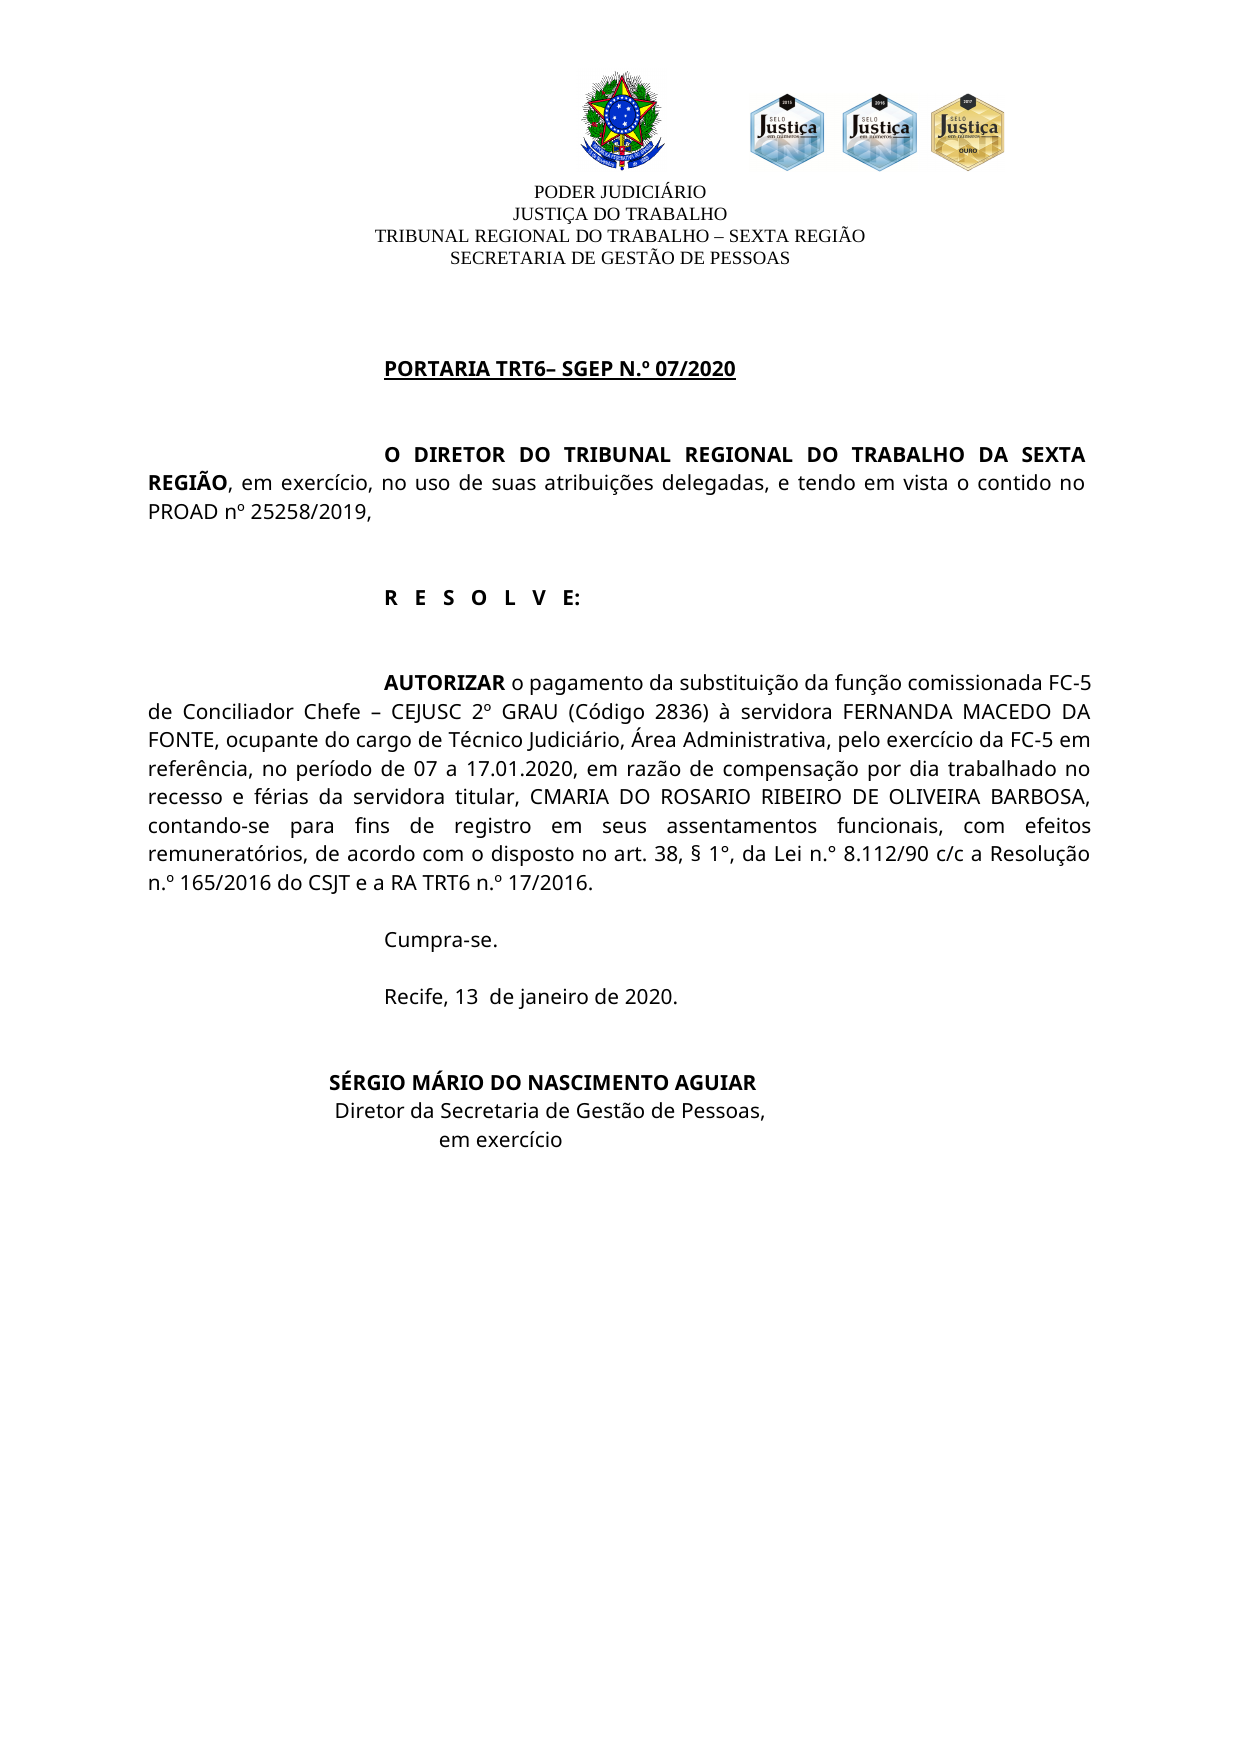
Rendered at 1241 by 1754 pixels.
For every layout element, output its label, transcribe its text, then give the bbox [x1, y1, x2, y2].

text Diretor da Secretaria de Gestão de Pessoas, [148, 1096, 1092, 1125]
picture [576, 68, 667, 172]
text JUSTIÇA DO TRABALHO [148, 202, 1092, 224]
text Recife, 13 de janeiro de 2020. [148, 982, 1092, 1011]
text TRIBUNAL REGIONAL DO TRABALHO – SEXTA REGIÃO [148, 224, 1092, 246]
text em exercício [148, 1125, 1092, 1153]
text PODER JUDICIÁRIO [148, 180, 1092, 202]
text SECRETARIA DE GESTÃO DE PESSOAS [148, 246, 1092, 268]
text O DIRETOR DO TRIBUNAL REGIONAL DO TRABALHO DA SEXTA REGIÃO, em exercício, no uso de suas atribuições delegadas, e tendo em vista o contido no PROAD nº 25258/2019, [148, 440, 1087, 525]
picture [749, 93, 1005, 172]
text AUTORIZAR o pagamento da substituição da função comissionada FC-5 de Conciliador Chefe – CEJUSC 2º GRAU (Código 2836) à servidora FERNANDA MACEDO DA FONTE, ocupante do cargo de Técnico Judiciário, Área Administrativa, pelo exercício da FC-5 em referência, no período de 07 a 17.01.2020, em razão de compensação por dia trabalhado no recesso e férias da servidora titular, CMARIA DO ROSARIO RIBEIRO DE OLIVEIRA BARBOSA, contando-se para fins de registro em seus assentamentos funcionais, com efeitos remuneratórios, de acordo com o disposto no art. 38, § 1°, da Lei n.° 8.112/90 c/c a Resolução n.º 165/2016 do CSJT e a RA TRT6 n.º 17/2016. [148, 668, 1092, 896]
text PORTARIA TRT6– SGEP N.º 07/2020 [148, 354, 1092, 383]
text R E S O L V E: [148, 582, 1092, 611]
text SÉRGIO MÁRIO DO NASCIMENTO AGUIAR [148, 1068, 1092, 1096]
text Cumpra-se. [148, 925, 1092, 953]
